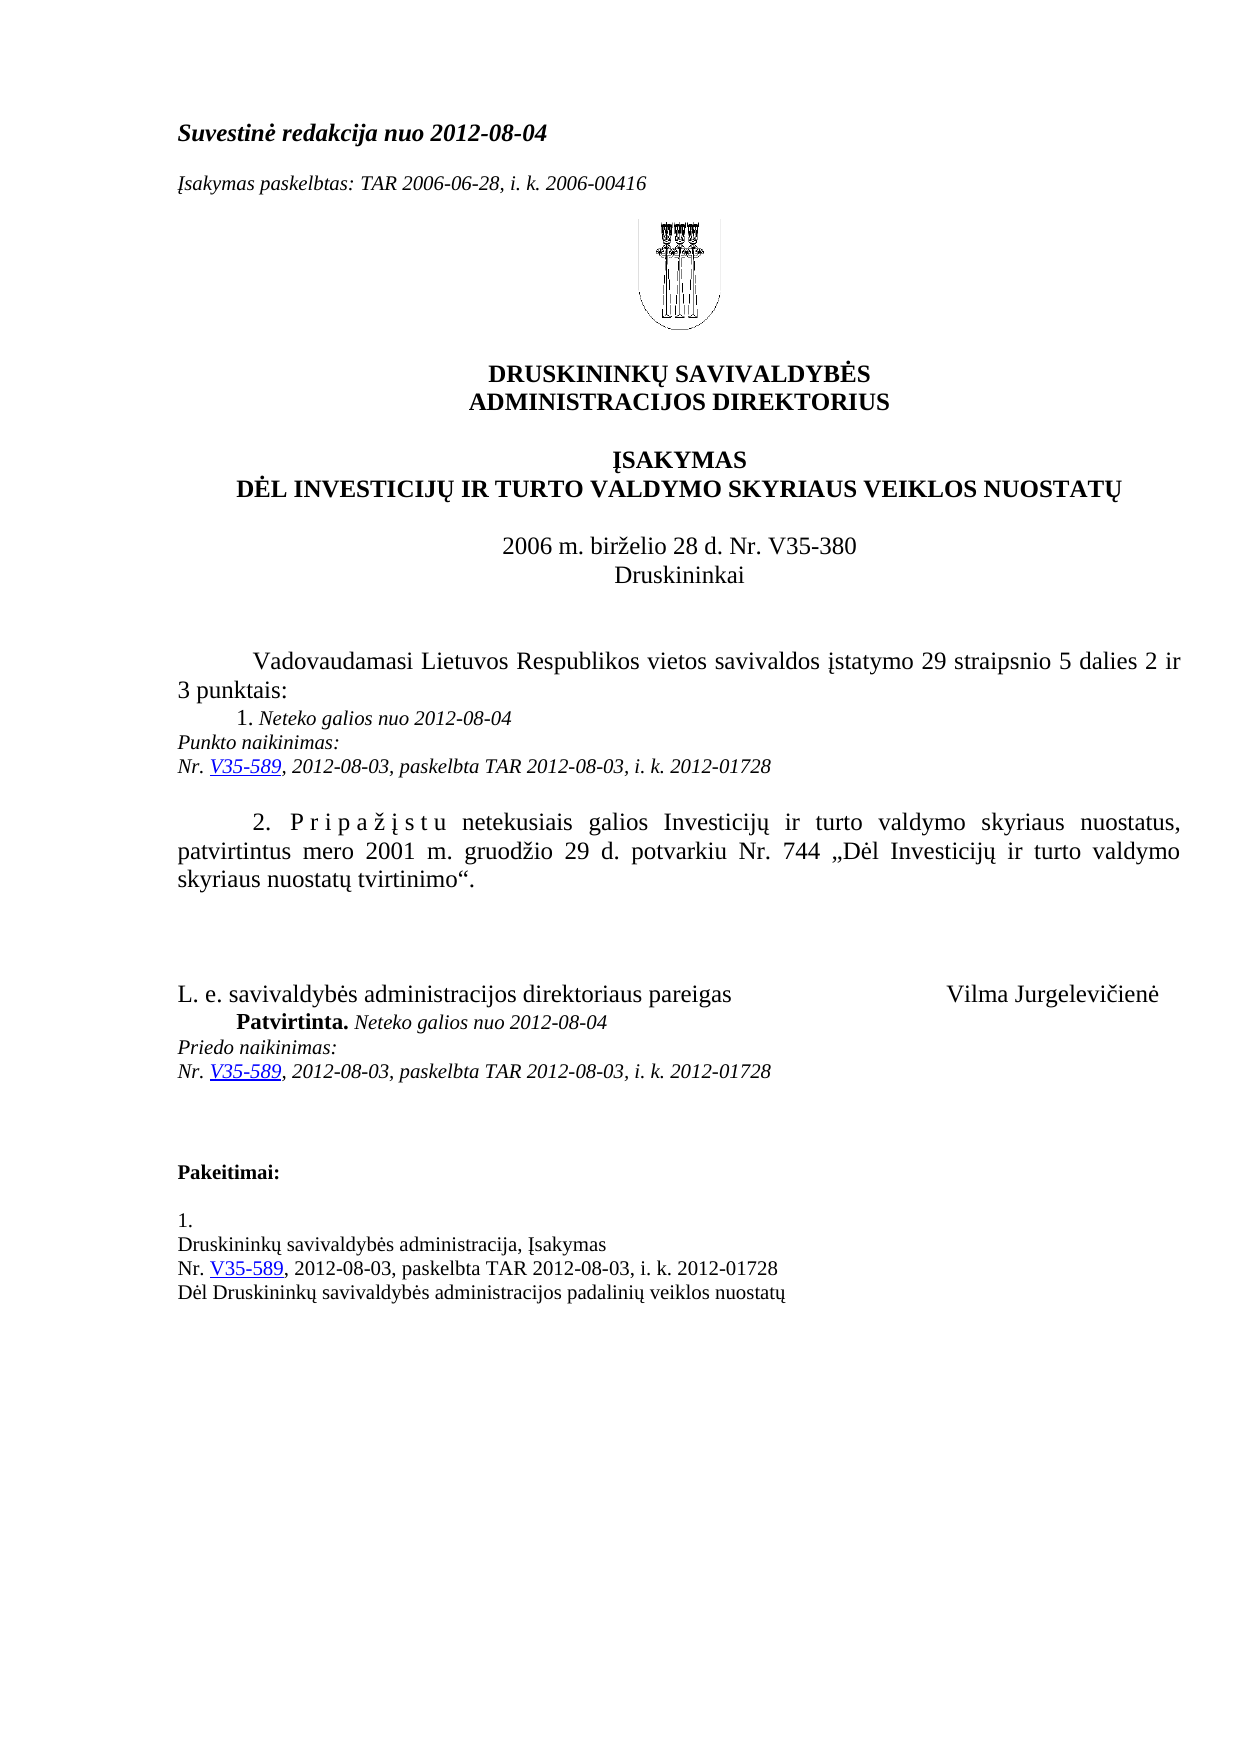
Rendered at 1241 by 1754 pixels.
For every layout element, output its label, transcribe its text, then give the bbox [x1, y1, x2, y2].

text DRUSKININKŲ SAVIVALDYBĖS [177, 359, 1181, 387]
text Pakeitimai: [177, 1159, 1181, 1184]
text Dėl Druskininkų savivaldybės administracijos padalinių veiklos nuostatų [177, 1280, 1181, 1304]
text Patvirtinta. Neteko galios nuo 2012-08-04 [177, 1008, 1181, 1034]
text ĮSAKYMAS [177, 445, 1181, 474]
text Vadovaudamasi Lietuvos Respublikos vietos savivaldos įstatymo 29 straipsnio 5 dalies 2 ir 3 punktais: [177, 646, 1181, 704]
text Druskininkų savivaldybės administracija, Įsakymas [177, 1232, 1181, 1256]
text Nr. V35-589, 2012-08-03, paskelbta TAR 2012-08-03, i. k. 2012-01728 [177, 754, 1181, 778]
text Įsakymas paskelbtas: TAR 2006-06-28, i. k. 2006-00416 [177, 171, 1181, 195]
text 1. Neteko galios nuo 2012-08-04 [177, 704, 1181, 730]
text Druskininkai [177, 560, 1181, 589]
text Punkto naikinimas: [177, 730, 1181, 754]
text 2006 m. birželio 28 d. Nr. V35-380 [177, 531, 1181, 560]
text ADMINISTRACIJOS DIREKTORIUS [177, 387, 1181, 416]
text Nr. V35-589, 2012-08-03, paskelbta TAR 2012-08-03, i. k. 2012-01728 [177, 1059, 1181, 1083]
text Priedo naikinimas: [177, 1034, 1181, 1059]
text 1. [177, 1208, 1181, 1232]
text Suvestinė redakcija nuo 2012-08-04 [177, 118, 1181, 147]
text L. e. savivaldybės administracijos direktoriaus pareigas Vilma Jurgelevičienė [177, 979, 1181, 1008]
text 2. P r i p a ž į s t u netekusiais galios Investicijų ir turto valdymo skyriaus nuostatus, patvirtintus mero 2001 m. gruodžio 29 d. potvarkiu Nr. 744 „Dėl Investicijų ir turto valdymo skyriaus nuostatų tvirtinimo“. [177, 807, 1181, 893]
text Nr. V35-589, 2012-08-03, paskelbta TAR 2012-08-03, i. k. 2012-01728 [177, 1256, 1181, 1280]
text DĖL INVESTICIJŲ IR TURTO VALDYMO SKYRIAUS VEIKLOS NUOSTATŲ [177, 474, 1181, 502]
